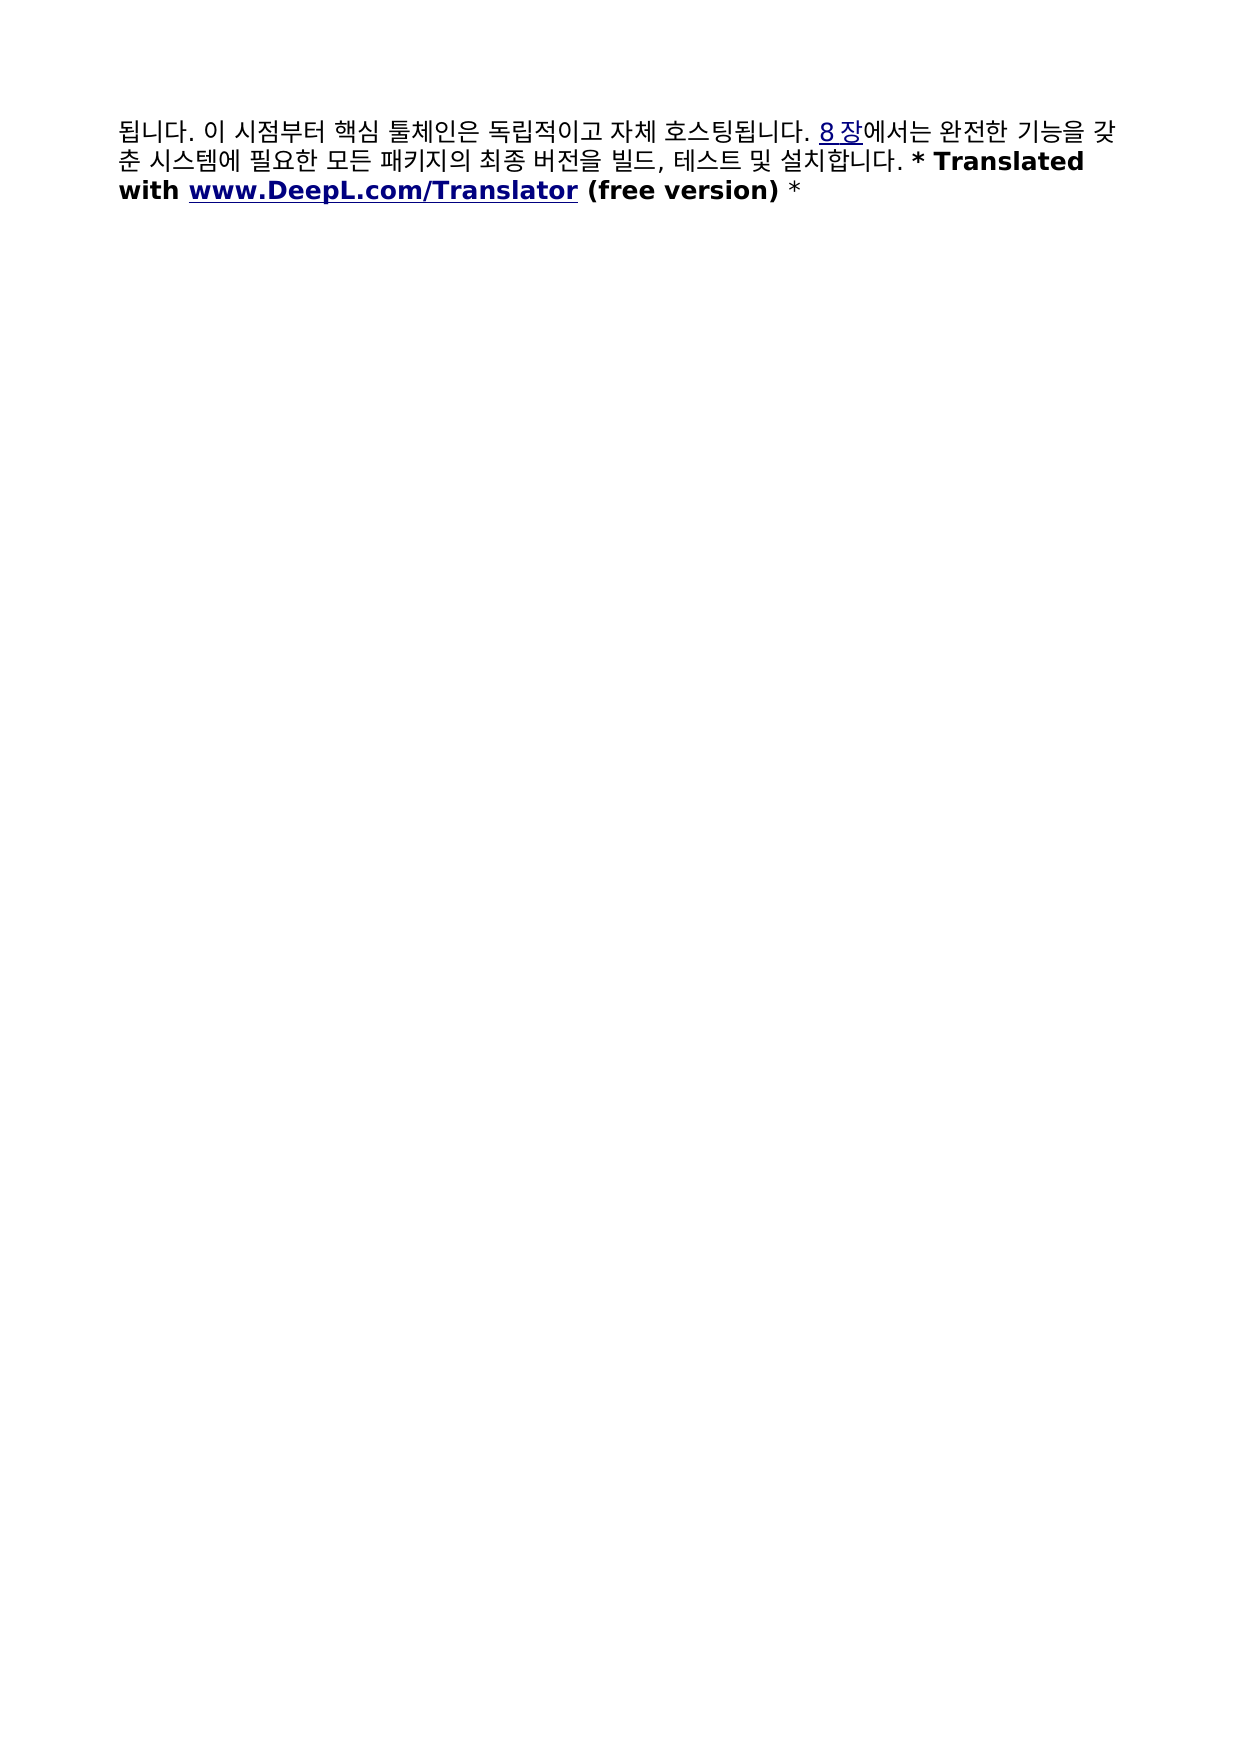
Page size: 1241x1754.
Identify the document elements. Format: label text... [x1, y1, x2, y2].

text 됩니다. 이 시점부터 핵심 툴체인은 독립적이고 자체 호스팅됩니다. 8장에서는 완전한 기능을 갖춘 시스템에 필요한 모든 패키지의 최종 버전을 빌드, 테스트 및 설치합니다. * Translated with www.DeepL.com/Translator (free version) * [118, 118, 1122, 206]
